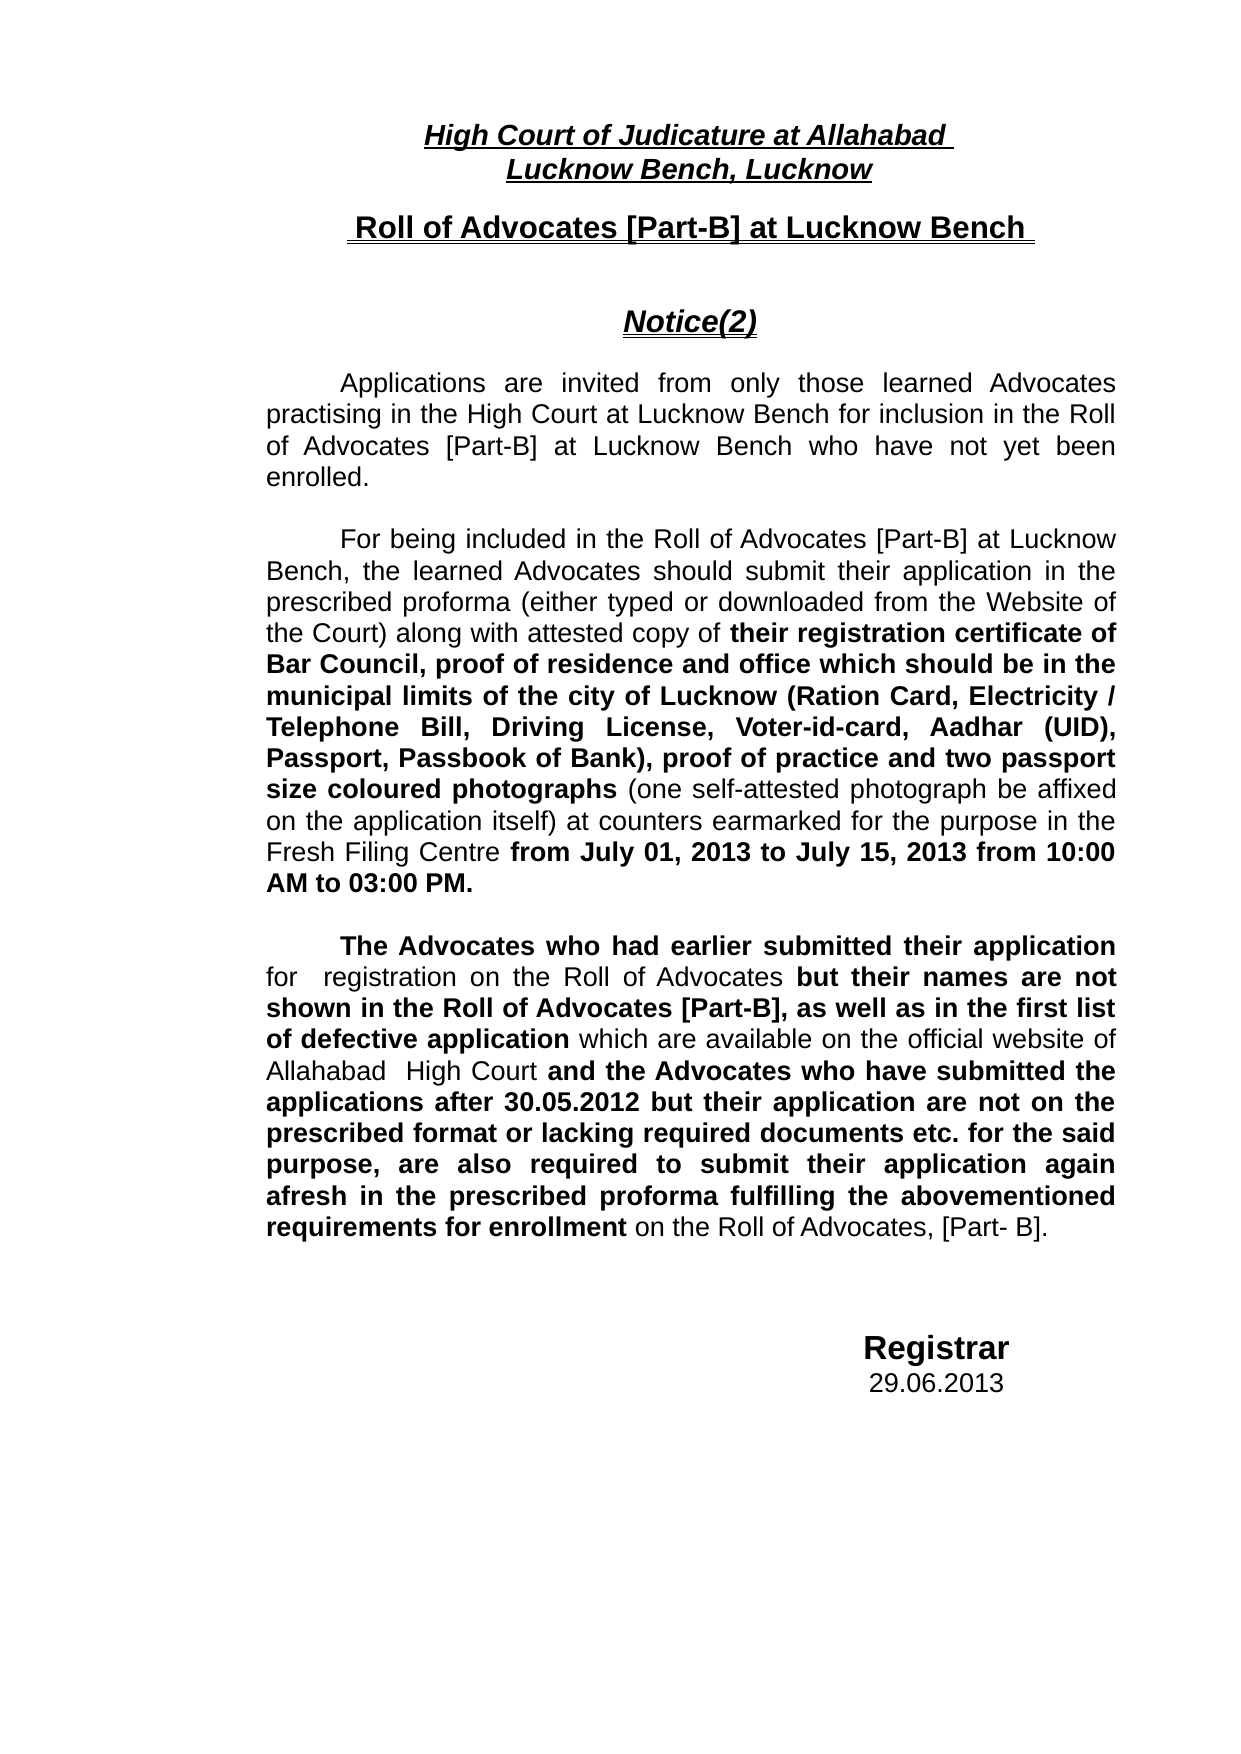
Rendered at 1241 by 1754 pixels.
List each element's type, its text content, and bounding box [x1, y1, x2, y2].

text The Advocates who had earlier submitted their application for registration on the Roll of Advocates but their names are not shown in the Roll of Advocates [Part-B], as well as in the first list of defective application which are available on the official website of Allahabad High Court and the Advocates who have submitted the applications after 30.05.2012 but their application are not on the prescribed format or lacking required documents etc. for the said purpose, are also required to submit their application again afresh in the prescribed proforma fulfilling the abovementioned requirements for enrollment on the Roll of Advocates, [Part- B]. [266, 929, 1117, 1242]
text Lucknow Bench, Lucknow [263, 152, 1118, 185]
text Registrar [783, 1328, 1090, 1367]
text Roll of Advocates [Part-B] at Lucknow Bench [263, 209, 1118, 245]
text High Court of Judicature at Allahabad [263, 118, 1118, 152]
text For being included in the Roll of Advocates [Part-B] at Lucknow Bench, the learned Advocates should submit their application in the prescribed proforma (either typed or downloaded from the Website of the Court) along with attested copy of their registration certificate of Bar Council, proof of residence and office which should be in the municipal limits of the city of Lucknow (Ration Card, Electricity / Telephone Bill, Driving License, Voter-id-card, Aadhar (UID), Passport, Passbook of Bank), proof of practice and two passport size coloured photographs (one self-attested photograph be affixed on the application itself) at counters earmarked for the purpose in the Fresh Filing Centre from July 01, 2013 to July 15, 2013 from 10:00 AM to 03:00 PM. [266, 523, 1117, 898]
text 29.06.2013 [783, 1367, 1090, 1398]
text Applications are invited from only those learned Advocates practising in the High Court at Lucknow Bench for inclusion in the Roll of Advocates [Part-B] at Lucknow Bench who have not yet been enrolled. [266, 367, 1117, 492]
text Notice(2) [266, 303, 1117, 338]
